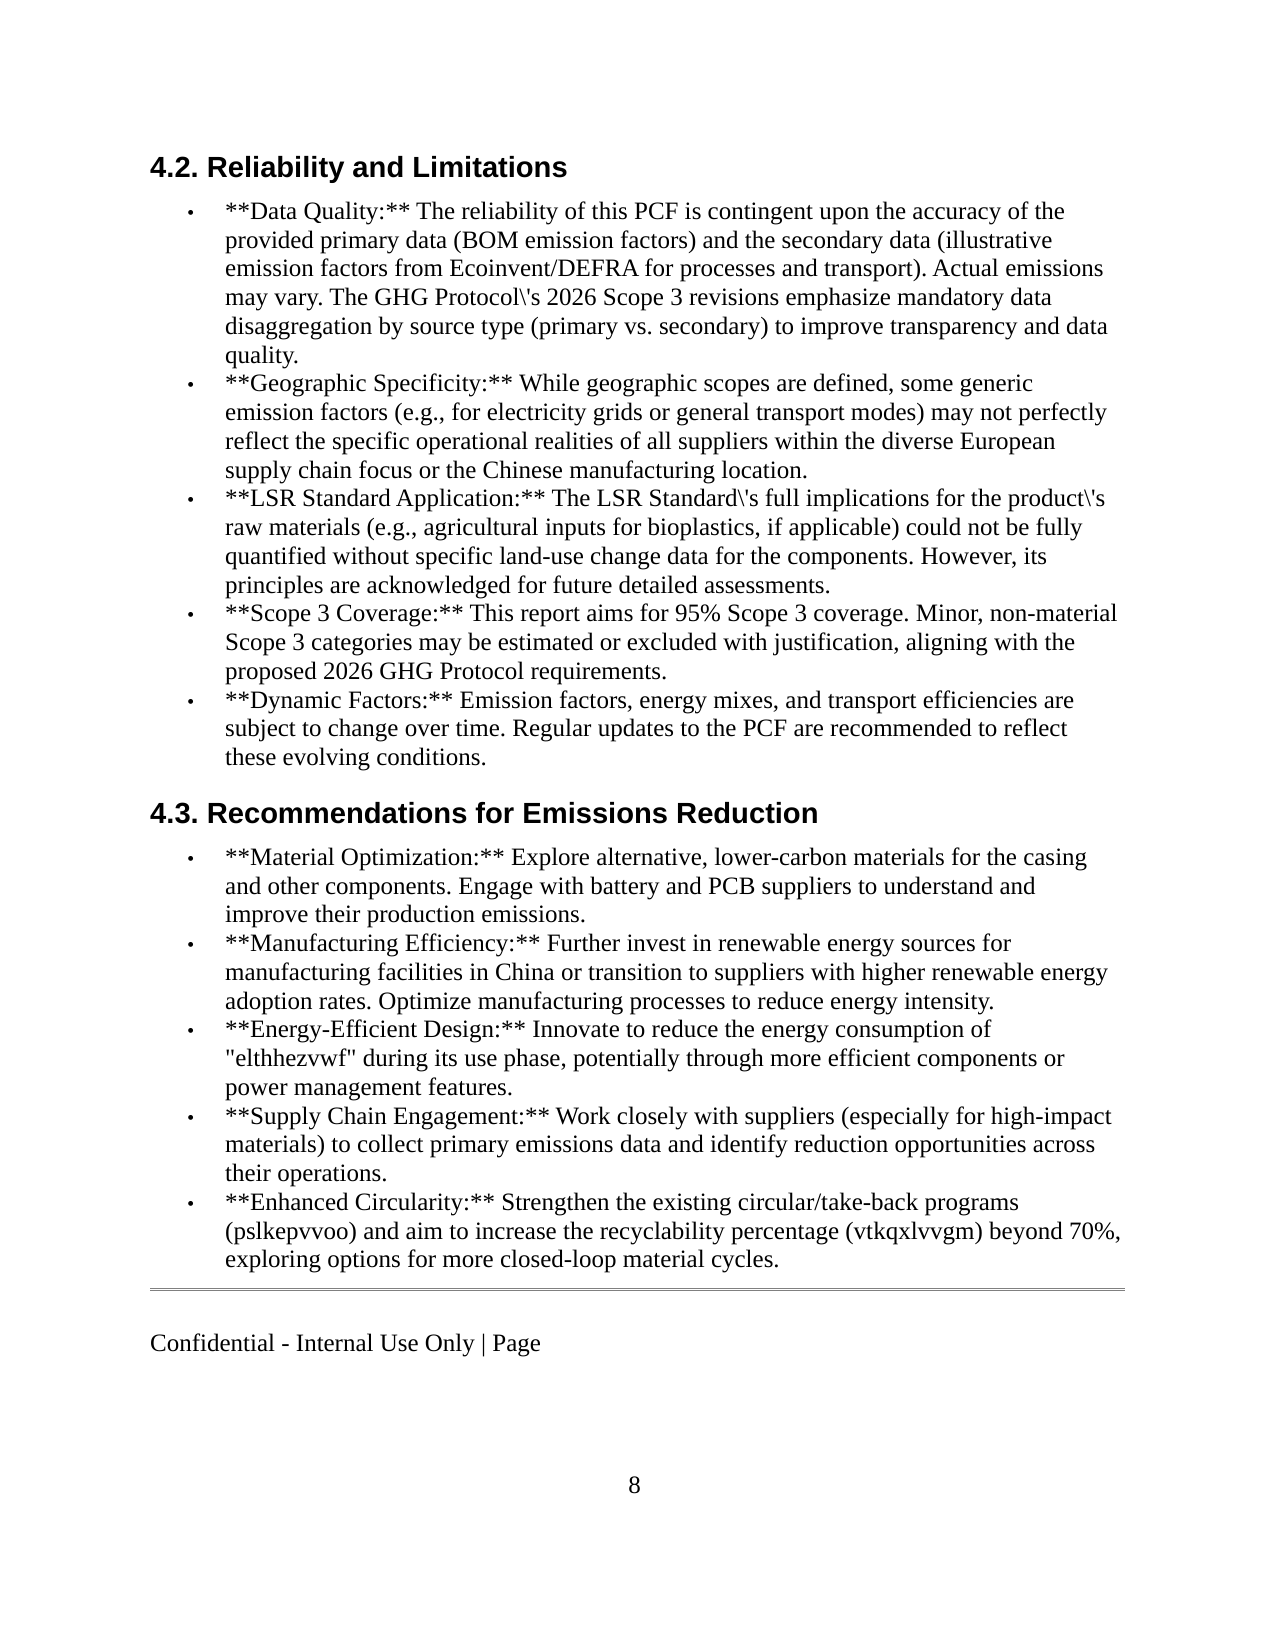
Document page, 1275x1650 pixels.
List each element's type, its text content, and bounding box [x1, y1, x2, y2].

list **Manufacturing Efficiency:** Further invest in renewable energy sources for manufacturing facilities in China or transition to suppliers with higher renewable energy adoption rates. Optimize manufacturing processes to reduce energy intensity. [187, 928, 1125, 1014]
list **Scope 3 Coverage:** This report aims for 95% Scope 3 coverage. Minor, non-material Scope 3 categories may be estimated or excluded with justification, aligning with the proposed 2026 GHG Protocol requirements. [187, 598, 1125, 685]
text Confidential - Internal Use Only | Page [150, 1328, 1125, 1357]
list **Material Optimization:** Explore alternative, lower-carbon materials for the casing and other components. Engage with battery and PCB suppliers to understand and improve their production emissions. [187, 842, 1125, 928]
list **Dynamic Factors:** Emission factors, energy mixes, and transport efficiencies are subject to change over time. Regular updates to the PCF are recommended to reflect these evolving conditions. [187, 685, 1125, 771]
list **Geographic Specificity:** While geographic scopes are defined, some generic emission factors (e.g., for electricity grids or general transport modes) may not perfectly reflect the specific operational realities of all suppliers within the diverse European supply chain focus or the Chinese manufacturing location. [187, 368, 1125, 483]
list **Energy-Efficient Design:** Innovate to reduce the energy consumption of "elthhezvwf" during its use phase, potentially through more efficient components or power management features. [187, 1014, 1125, 1101]
list **LSR Standard Application:** The LSR Standard\'s full implications for the product\'s raw materials (e.g., agricultural inputs for bioplastics, if applicable) could not be fully quantified without specific land-use change data for the components. However, its principles are acknowledged for future detailed assessments. [187, 483, 1125, 598]
list **Enhanced Circularity:** Strengthen the existing circular/take-back programs (pslkepvvoo) and aim to increase the recyclability percentage (vtkqxlvvgm) beyond 70%, exploring options for more closed-loop material cycles. [187, 1187, 1125, 1273]
list **Supply Chain Engagement:** Work closely with suppliers (especially for high-impact materials) to collect primary emissions data and identify reduction opportunities across their operations. [187, 1101, 1125, 1187]
list **Data Quality:** The reliability of this PCF is contingent upon the accuracy of the provided primary data (BOM emission factors) and the secondary data (illustrative emission factors from Ecoinvent/DEFRA for processes and transport). Actual emissions may vary. The GHG Protocol\'s 2026 Scope 3 revisions emphasize mandatory data disaggregation by source type (primary vs. secondary) to improve transparency and data quality. [187, 196, 1125, 368]
subtitle 4.2. Reliability and Limitations [150, 150, 1125, 183]
subtitle 4.3. Recommendations for Emissions Reduction [150, 796, 1125, 829]
